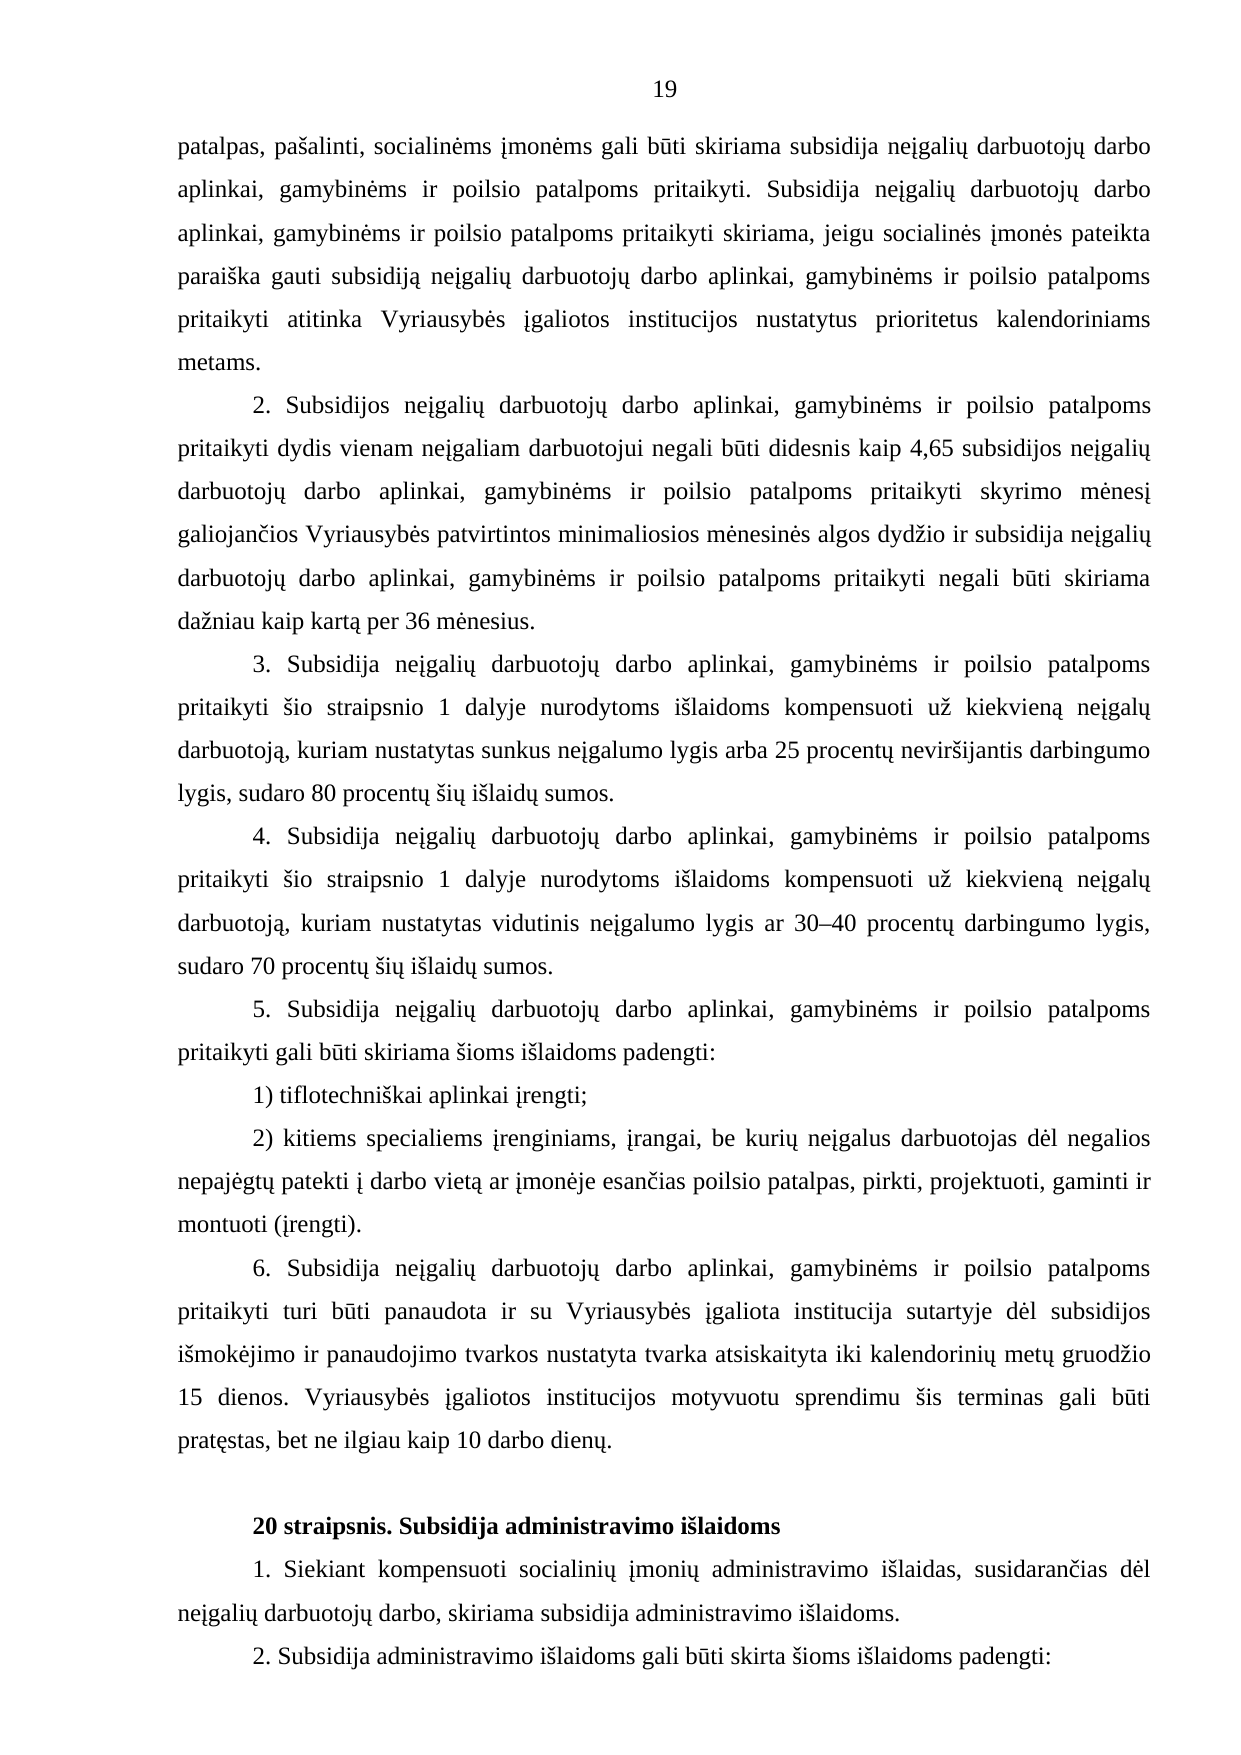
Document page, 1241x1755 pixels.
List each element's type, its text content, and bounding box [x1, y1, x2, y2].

text 2. Subsidija administravimo išlaidoms gali būti skirta šioms išlaidoms padengti: [177, 1641, 1152, 1669]
text 4. Subsidija neįgalių darbuotojų darbo aplinkai, gamybinėms ir poilsio patalpoms pritaikyti šio straipsnio 1 dalyje nurodytoms išlaidoms kompensuoti už kiekvieną neįgalų darbuotoją, kuriam nustatytas vidutinis neįgalumo lygis ar 30–40 procentų darbingumo lygis, sudaro 70 procentų šių išlaidų sumos. [177, 821, 1152, 979]
text 5. Subsidija neįgalių darbuotojų darbo aplinkai, gamybinėms ir poilsio patalpoms pritaikyti gali būti skiriama šioms išlaidoms padengti: [177, 994, 1152, 1066]
text patalpas, pašalinti, socialinėms įmonėms gali būti skiriama subsidija neįgalių darbuotojų darbo aplinkai, gamybinėms ir poilsio patalpoms pritaikyti. Subsidija neįgalių darbuotojų darbo aplinkai, gamybinėms ir poilsio patalpoms pritaikyti skiriama, jeigu socialinės įmonės pateikta paraiška gauti subsidiją neįgalių darbuotojų darbo aplinkai, gamybinėms ir poilsio patalpoms pritaikyti atitinka Vyriausybės įgaliotos institucijos nustatytus prioritetus kalendoriniams metams. [177, 131, 1152, 376]
text 1) tiflotechniškai aplinkai įrengti; [177, 1080, 1152, 1109]
text 20 straipsnis. Subsidija administravimo išlaidoms [177, 1511, 1152, 1540]
text 1. Siekiant kompensuoti socialinių įmonių administravimo išlaidas, susidarančias dėl neįgalių darbuotojų darbo, skiriama subsidija administravimo išlaidoms. [177, 1554, 1152, 1626]
text 2. Subsidijos neįgalių darbuotojų darbo aplinkai, gamybinėms ir poilsio patalpoms pritaikyti dydis vienam neįgaliam darbuotojui negali būti didesnis kaip 4,65 subsidijos neįgalių darbuotojų darbo aplinkai, gamybinėms ir poilsio patalpoms pritaikyti skyrimo mėnesį galiojančios Vyriausybės patvirtintos minimaliosios mėnesinės algos dydžio ir subsidija neįgalių darbuotojų darbo aplinkai, gamybinėms ir poilsio patalpoms pritaikyti negali būti skiriama dažniau kaip kartą per 36 mėnesius. [177, 390, 1152, 634]
text 2) kitiems specialiems įrenginiams, įrangai, be kurių neįgalus darbuotojas dėl negalios nepajėgtų patekti į darbo vietą ar įmonėje esančias poilsio patalpas, pirkti, projektuoti, gaminti ir montuoti (įrengti). [177, 1123, 1152, 1238]
text 3. Subsidija neįgalių darbuotojų darbo aplinkai, gamybinėms ir poilsio patalpoms pritaikyti šio straipsnio 1 dalyje nurodytoms išlaidoms kompensuoti už kiekvieną neįgalų darbuotoją, kuriam nustatytas sunkus neįgalumo lygis arba 25 procentų neviršijantis darbingumo lygis, sudaro 80 procentų šių išlaidų sumos. [177, 649, 1152, 807]
text 6. Subsidija neįgalių darbuotojų darbo aplinkai, gamybinėms ir poilsio patalpoms pritaikyti turi būti panaudota ir su Vyriausybės įgaliota institucija sutartyje dėl subsidijos išmokėjimo ir panaudojimo tvarkos nustatyta tvarka atsiskaityta iki kalendorinių metų gruodžio 15 dienos. Vyriausybės įgaliotos institucijos motyvuotu sprendimu šis terminas gali būti pratęstas, bet ne ilgiau kaip 10 darbo dienų. [177, 1253, 1152, 1454]
